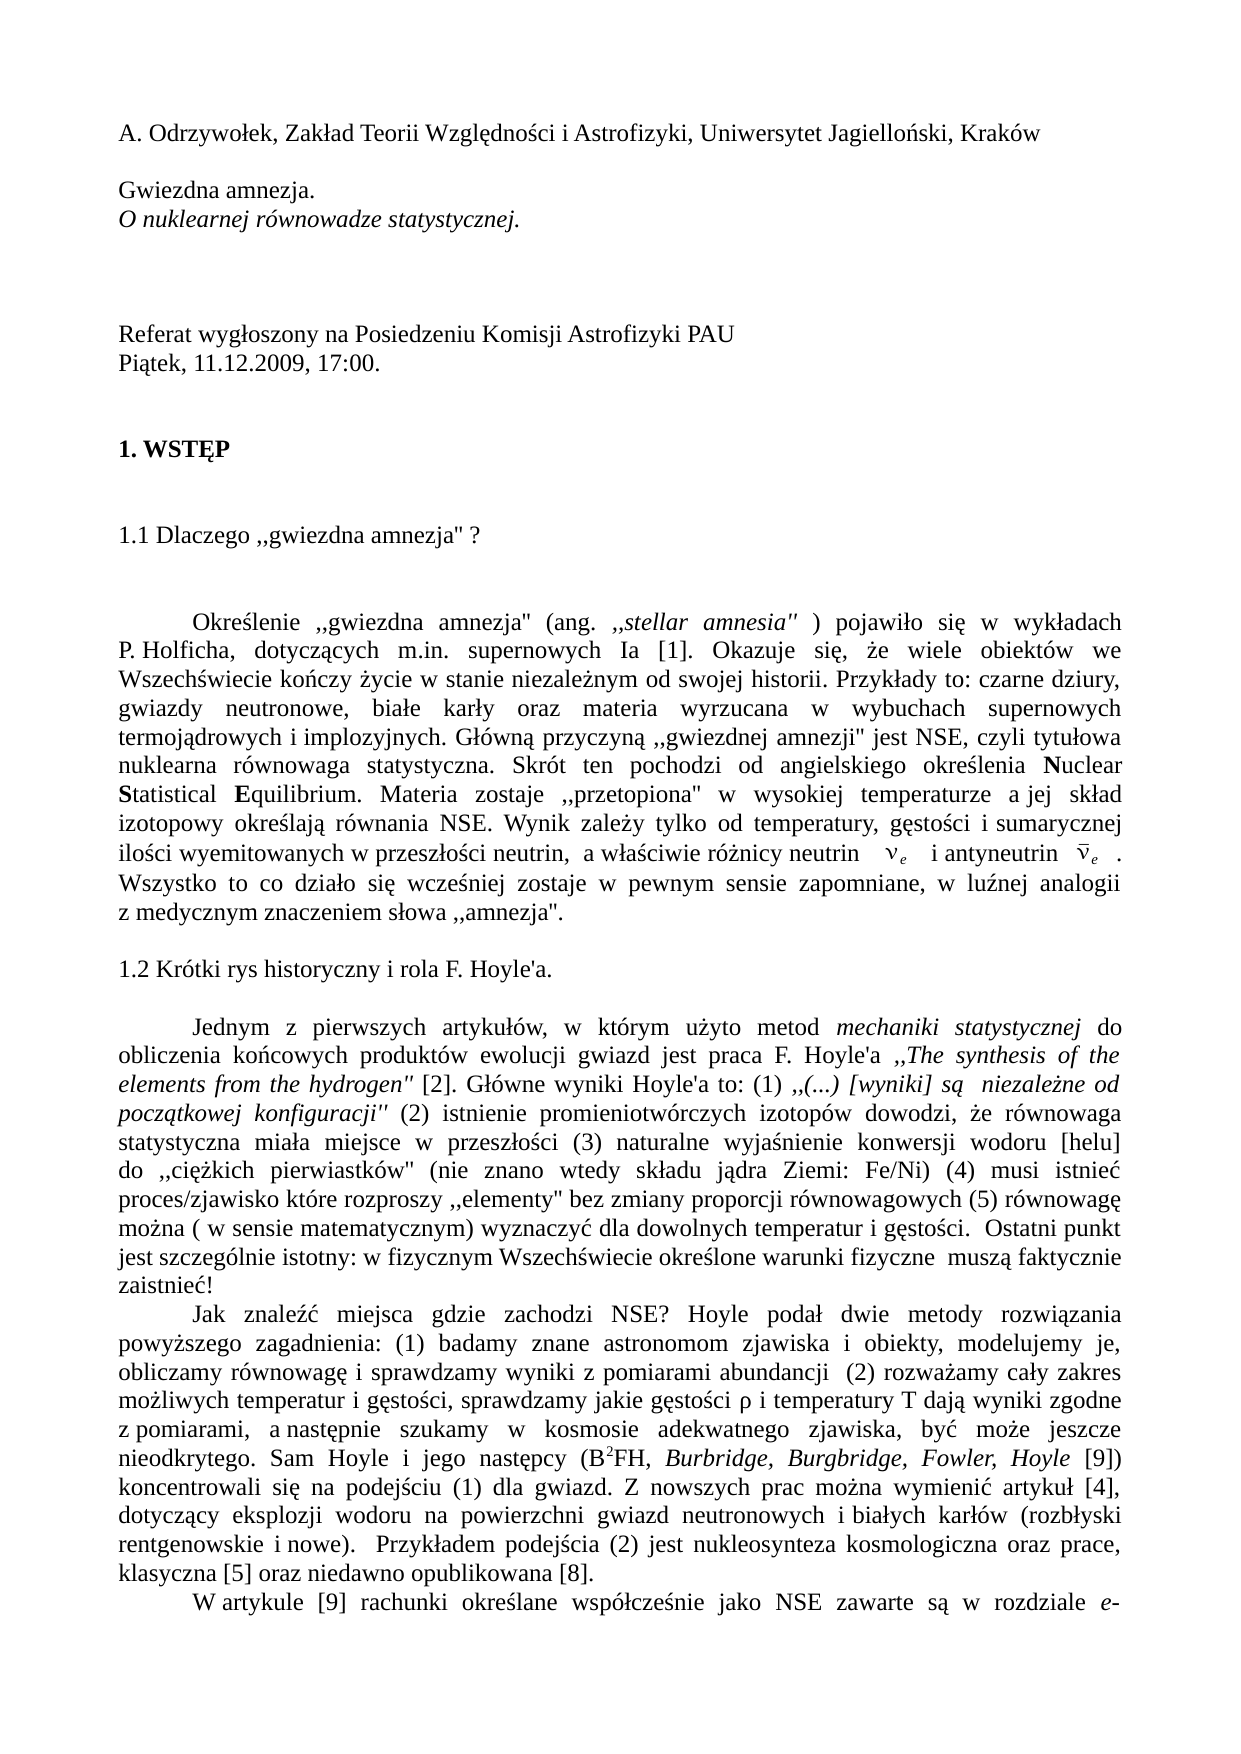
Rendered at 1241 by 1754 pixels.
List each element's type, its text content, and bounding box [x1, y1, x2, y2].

text A. Odrzywołek, Zakład Teorii Względności i Astrofizyki, Uniwersytet Jagielloński, Kraków [118, 118, 1122, 147]
text W artykule [9] rachunki określane współcześnie jako NSE zawarte są w rozdziale e- [118, 1587, 1122, 1616]
text Referat wygłoszony na Posiedzeniu Komisji Astrofizyki PAU [118, 319, 1122, 348]
text 1.2 Krótki rys historyczny i rola F. Hoyle'a. [118, 954, 1122, 983]
text Jednym z pierwszych artykułów, w którym użyto metod mechaniki statystycznej do obliczenia końcowych produktów ewolucji gwiazd jest praca F. Hoyle'a ,,The synthesis of the elements from the hydrogen'' [2]. Główne wyniki Hoyle'a to: (1) ,,(...) [wyniki] są niezależne od początkowej konfiguracji'' (2) istnienie promieniotwórczych izotopów dowodzi, że równowaga statystyczna miała miejsce w przeszłości (3) naturalne wyjaśnienie konwersji wodoru [helu] do ,,ciężkich pierwiastków'' (nie znano wtedy składu jądra Ziemi: Fe/Ni) (4) musi istnieć proces/zjawisko które rozproszy ,,elementy'' bez zmiany proporcji równowagowych (5) równowagę można ( w sensie matematycznym) wyznaczyć dla dowolnych temperatur i gęstości. Ostatni punkt jest szczególnie istotny: w fizycznym Wszechświecie określone warunki fizyczne muszą faktycznie zaistnieć! [118, 1012, 1122, 1299]
text 1. WSTĘP [118, 434, 1122, 463]
text 1.1 Dlaczego ,,gwiezdna amnezja'' ? [118, 521, 1122, 549]
text Gwiezdna amnezja. [118, 176, 1122, 204]
text Określenie ,,gwiezdna amnezja'' (ang. ,,stellar amnesia'' ) pojawiło się w wykładach P. Holficha, dotyczących m.in. supernowych Ia [1]. Okazuje się, że wiele obiektów we Wszechświecie kończy życie w stanie niezależnym od swojej historii. Przykłady to: czarne dziury, gwiazdy neutronowe, białe karły oraz materia wyrzucana w wybuchach supernowych termojądrowych i implozyjnych. Główną przyczyną ,,gwiezdnej amnezji'' jest NSE, czyli tytułowa nuklearna równowaga statystyczna. Skrót ten pochodzi od angielskiego określenia Nuclear Statistical Equilibrium. Materia zostaje ,,przetopiona'' w wysokiej temperaturze a jej skład izotopowy określają równania NSE. Wynik zależy tylko od temperatury, gęstości i sumarycznej ilości wyemitowanych w przeszłości neutrin, a właściwie różnicy neutrin i antyneutrin. Wszystko to co działo się wcześniej zostaje w pewnym sensie zapomniane, w luźnej analogii z medycznym znaczeniem słowa ,,amnezja''. [118, 607, 1122, 926]
text O nuklearnej równowadze statystycznej. [118, 204, 1122, 233]
text Piątek, 11.12.2009, 17:00. [118, 348, 1122, 377]
text Jak znaleźć miejsca gdzie zachodzi NSE? Hoyle podał dwie metody rozwiązania powyższego zagadnienia: (1) badamy znane astronomom zjawiska i obiekty, modelujemy je, obliczamy równowagę i sprawdzamy wyniki z pomiarami abundancji (2) rozważamy cały zakres możliwych temperatur i gęstości, sprawdzamy jakie gęstości ρ i temperatury T dają wyniki zgodne z pomiarami, a następnie szukamy w kosmosie adekwatnego zjawiska, być może jeszcze nieodkrytego. Sam Hoyle i jego następcy (B2FH, Burbridge, Burgbridge, Fowler, Hoyle [9]) koncentrowali się na podejściu (1) dla gwiazd. Z nowszych prac można wymienić artykuł [4], dotyczący eksplozji wodoru na powierzchni gwiazd neutronowych i białych karłów (rozbłyski rentgenowskie i nowe). Przykładem podejścia (2) jest nukleosynteza kosmologiczna oraz prace, klasyczna [5] oraz niedawno opublikowana [8]. [118, 1299, 1122, 1587]
